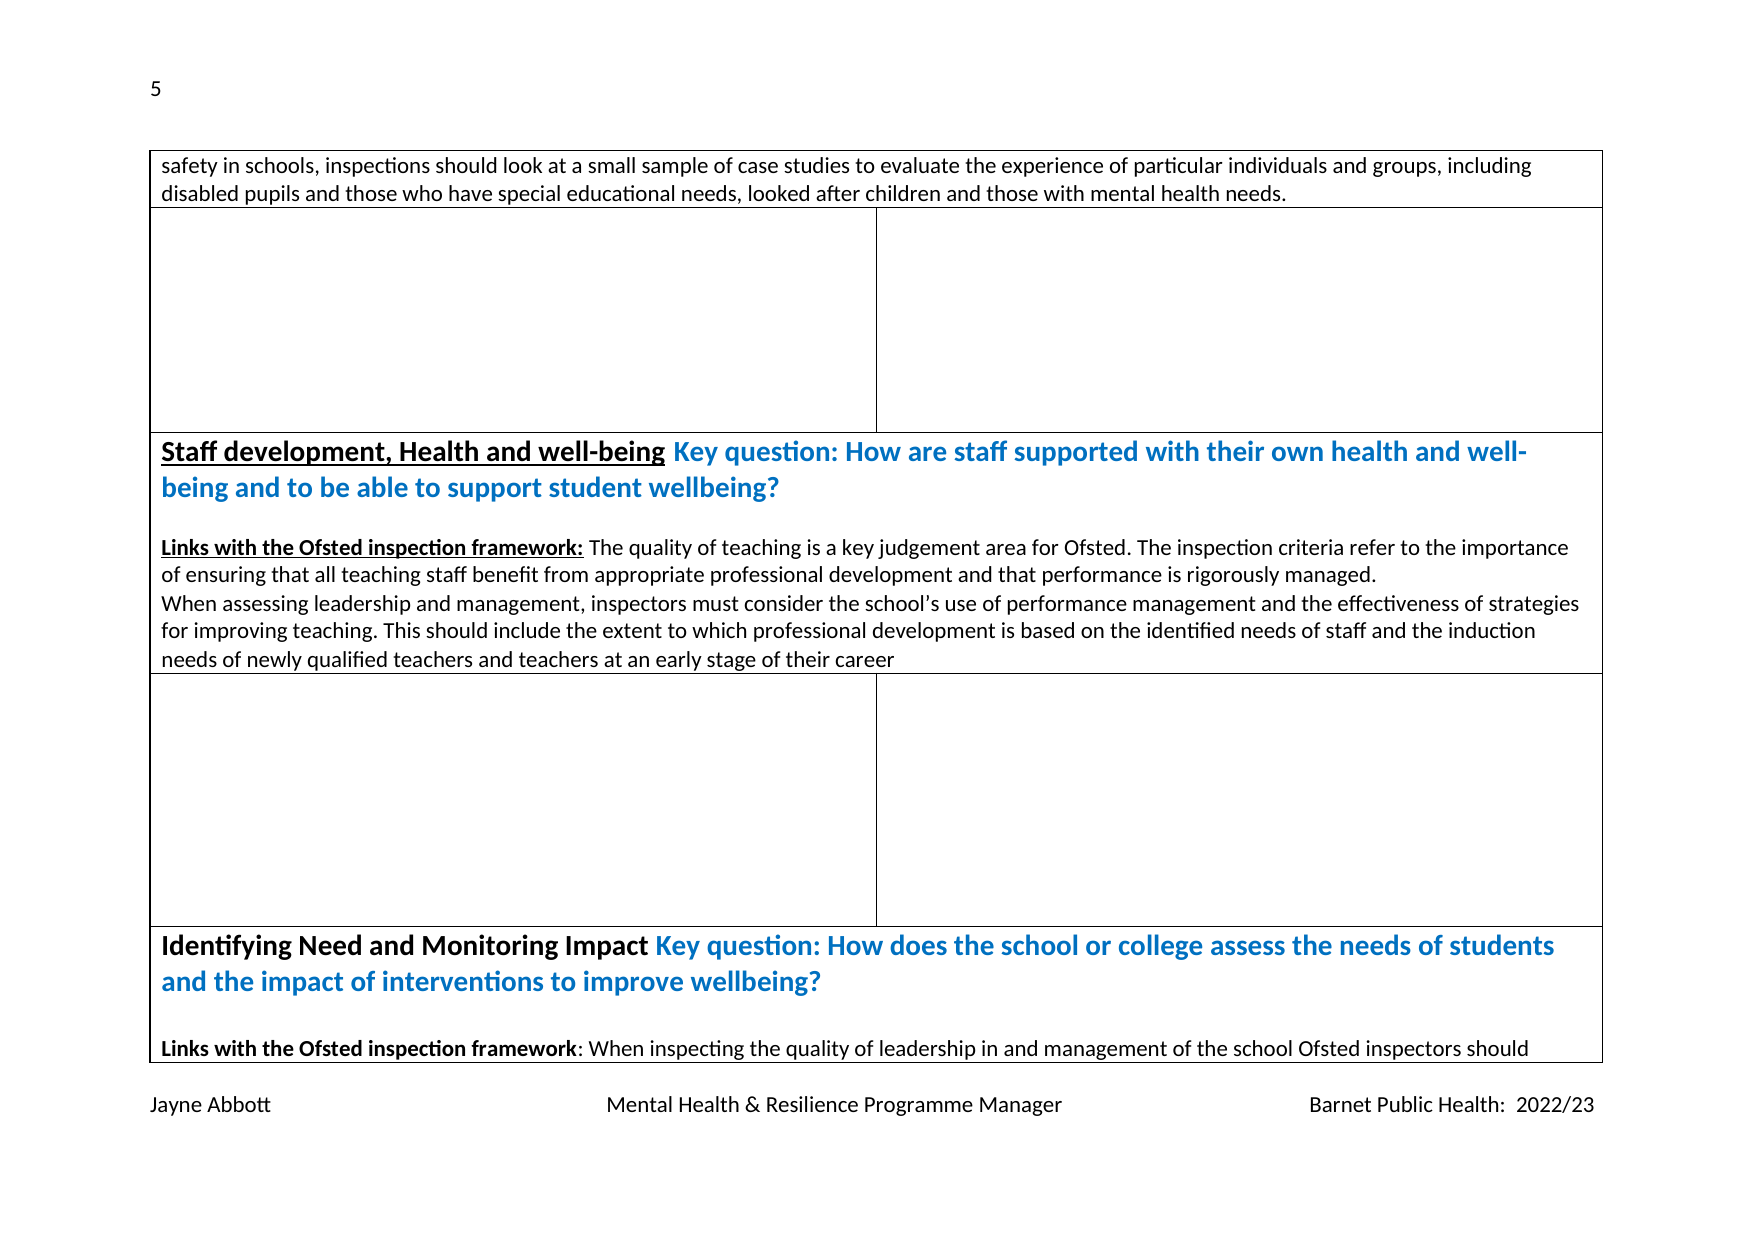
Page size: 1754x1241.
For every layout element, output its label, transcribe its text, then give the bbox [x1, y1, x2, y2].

table_cell safety in schools, inspections should look at a small sample of case studies to evaluate the experience of particular individuals and groups, including disabled pupils and those who have special educational needs, looked after children and those with mental health needs. [151, 151, 1602, 207]
table_cell [877, 208, 1602, 432]
table_cell [877, 674, 1602, 926]
table_cell [151, 208, 876, 432]
table_cell Staff development, Health and well-being Key question: How are staff supported with their own health and well-being and to be able to support student wellbeing? Links with the Ofsted inspection framework: The quality of teaching is a key judgement area for Ofsted. The inspection criteria refer to the importance of ensuring that all teaching staff benefit from appropriate professional development and that performance is rigorously managed. When assessing leadership and management, inspectors must consider the school’s use of performance management and the effectiveness of strategies for improving teaching. This should include the extent to which professional development is based on the identified needs of staff and the induction needs of newly qualified teachers and teachers at an early stage of their career [151, 433, 1602, 673]
table_cell [151, 674, 876, 926]
table_cell Identifying Need and Monitoring Impact Key question: How does the school or college assess the needs of students and the impact of interventions to improve wellbeing? Links with the Ofsted inspection framework: When inspecting the quality of leadership in and management of the school Ofsted inspectors should [151, 927, 1602, 1062]
